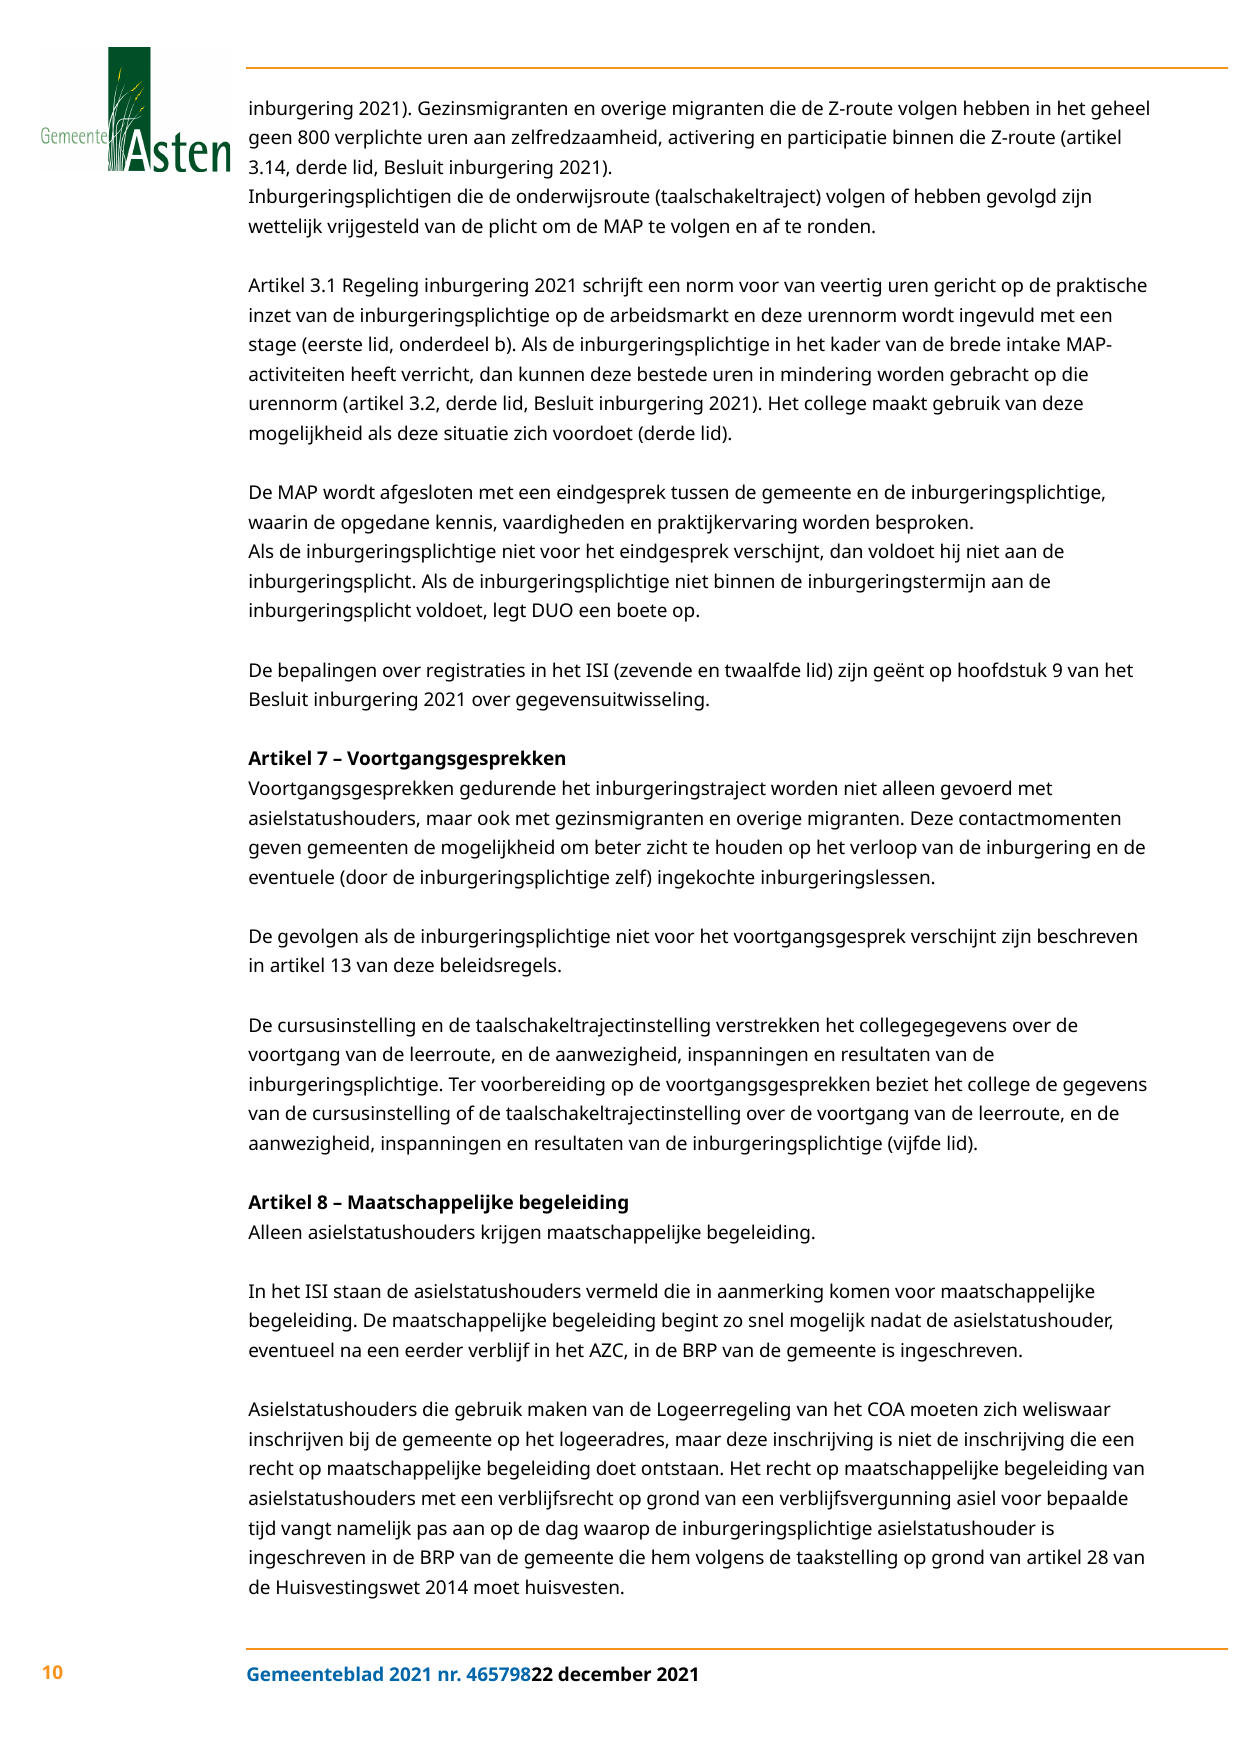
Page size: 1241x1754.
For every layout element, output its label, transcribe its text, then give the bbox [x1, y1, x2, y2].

text Artikel 3.1 Regeling inburgering 2021 schrijft een norm voor van veertig uren gericht op de praktische inzet van de inburgeringsplichtige op de arbeidsmarkt en deze urennorm wordt ingevuld met een stage (eerste lid, onderdeel b). Als de inburgeringsplichtige in het kader van de brede intake MAP-activiteiten heeft verricht, dan kunnen deze bestede uren in mindering worden gebracht op die urennorm (artikel 3.2, derde lid, Besluit inburgering 2021). Het college maakt gebruik van deze mogelijkheid als deze situatie zich voordoet (derde lid). [248, 272, 1152, 446]
text Alleen asielstatushouders krijgen maatschappelijke begeleiding. [248, 1219, 1152, 1245]
text Als de inburgeringsplichtige niet voor het eindgesprek verschijnt, dan voldoet hij niet aan de inburgeringsplicht. Als de inburgeringsplichtige niet binnen de inburgeringstermijn aan de inburgeringsplicht voldoet, legt DUO een boete op. [248, 538, 1152, 623]
text inburgering 2021). Gezinsmigranten en overige migranten die de Z-route volgen hebben in het geheel geen 800 verplichte uren aan zelfredzaamheid, activering en participatie binnen die Z-route (artikel 3.14, derde lid, Besluit inburgering 2021). [248, 95, 1152, 180]
text De gevolgen als de inburgeringsplichtige niet voor het voortgangsgesprek verschijnt zijn beschreven in artikel 13 van deze beleidsregels. [248, 923, 1152, 978]
text Artikel 7 – Voortgangsgesprekken [248, 746, 1152, 771]
text Inburgeringsplichtigen die de onderwijsroute (taalschakeltraject) volgen of hebben gevolgd zijn wettelijk vrijgesteld van de plicht om de MAP te volgen en af te ronden. [248, 183, 1152, 239]
text De bepalingen over registraties in het ISI (zevende en twaalfde lid) zijn geënt op hoofdstuk 9 van het Besluit inburgering 2021 over gegevensuitwisseling. [248, 657, 1152, 712]
text Asielstatushouders die gebruik maken van de Logeerregeling van het COA moeten zich weliswaar inschrijven bij de gemeente op het logeeradres, maar deze inschrijving is niet de inschrijving die een recht op maatschappelijke begeleiding doet ontstaan. Het recht op maatschappelijke begeleiding van asielstatushouders met een verblijfsrecht op grond van een verblijfsvergunning asiel voor bepaalde tijd vangt namelijk pas aan op de dag waarop de inburgeringsplichtige asielstatushouder is ingeschreven in de BRP van de gemeente die hem volgens de taakstelling op grond van artikel 28 van de Huisvestingswet 2014 moet huisvesten. [248, 1396, 1152, 1600]
text In het ISI staan de asielstatushouders vermeld die in aanmerking komen voor maatschappelijke begeleiding. De maatschappelijke begeleiding begint zo snel mogelijk nadat de asielstatushouder, eventueel na een eerder verblijf in het AZC, in de BRP van de gemeente is ingeschreven. [248, 1278, 1152, 1363]
text De MAP wordt afgesloten met een eindgesprek tussen de gemeente en de inburgeringsplichtige, waarin de opgedane kennis, vaardigheden en praktijkervaring worden besproken. [248, 479, 1152, 535]
text Voortgangsgesprekken gedurende het inburgeringstraject worden niet alleen gevoerd met asielstatushouders, maar ook met gezinsmigranten en overige migranten. Deze contactmomenten geven gemeenten de mogelijkheid om beter zicht te houden op het verloop van de inburgering en de eventuele (door de inburgeringsplichtige zelf) ingekochte inburgeringslessen. [248, 775, 1152, 890]
text De cursusinstelling en de taalschakeltrajectinstelling verstrekken het collegegegevens over de voortgang van de leerroute, en de aanwezigheid, inspanningen en resultaten van de inburgeringsplichtige. Ter voorbereiding op de voortgangsgesprekken beziet het college de gegevens van de cursusinstelling of de taalschakeltrajectinstelling over de voortgang van de leerroute, en de aanwezigheid, inspanningen en resultaten van de inburgeringsplichtige (vijfde lid). [248, 1012, 1152, 1156]
picture [41, 47, 231, 172]
text Artikel 8 – Maatschappelijke begeleiding [248, 1189, 1152, 1215]
